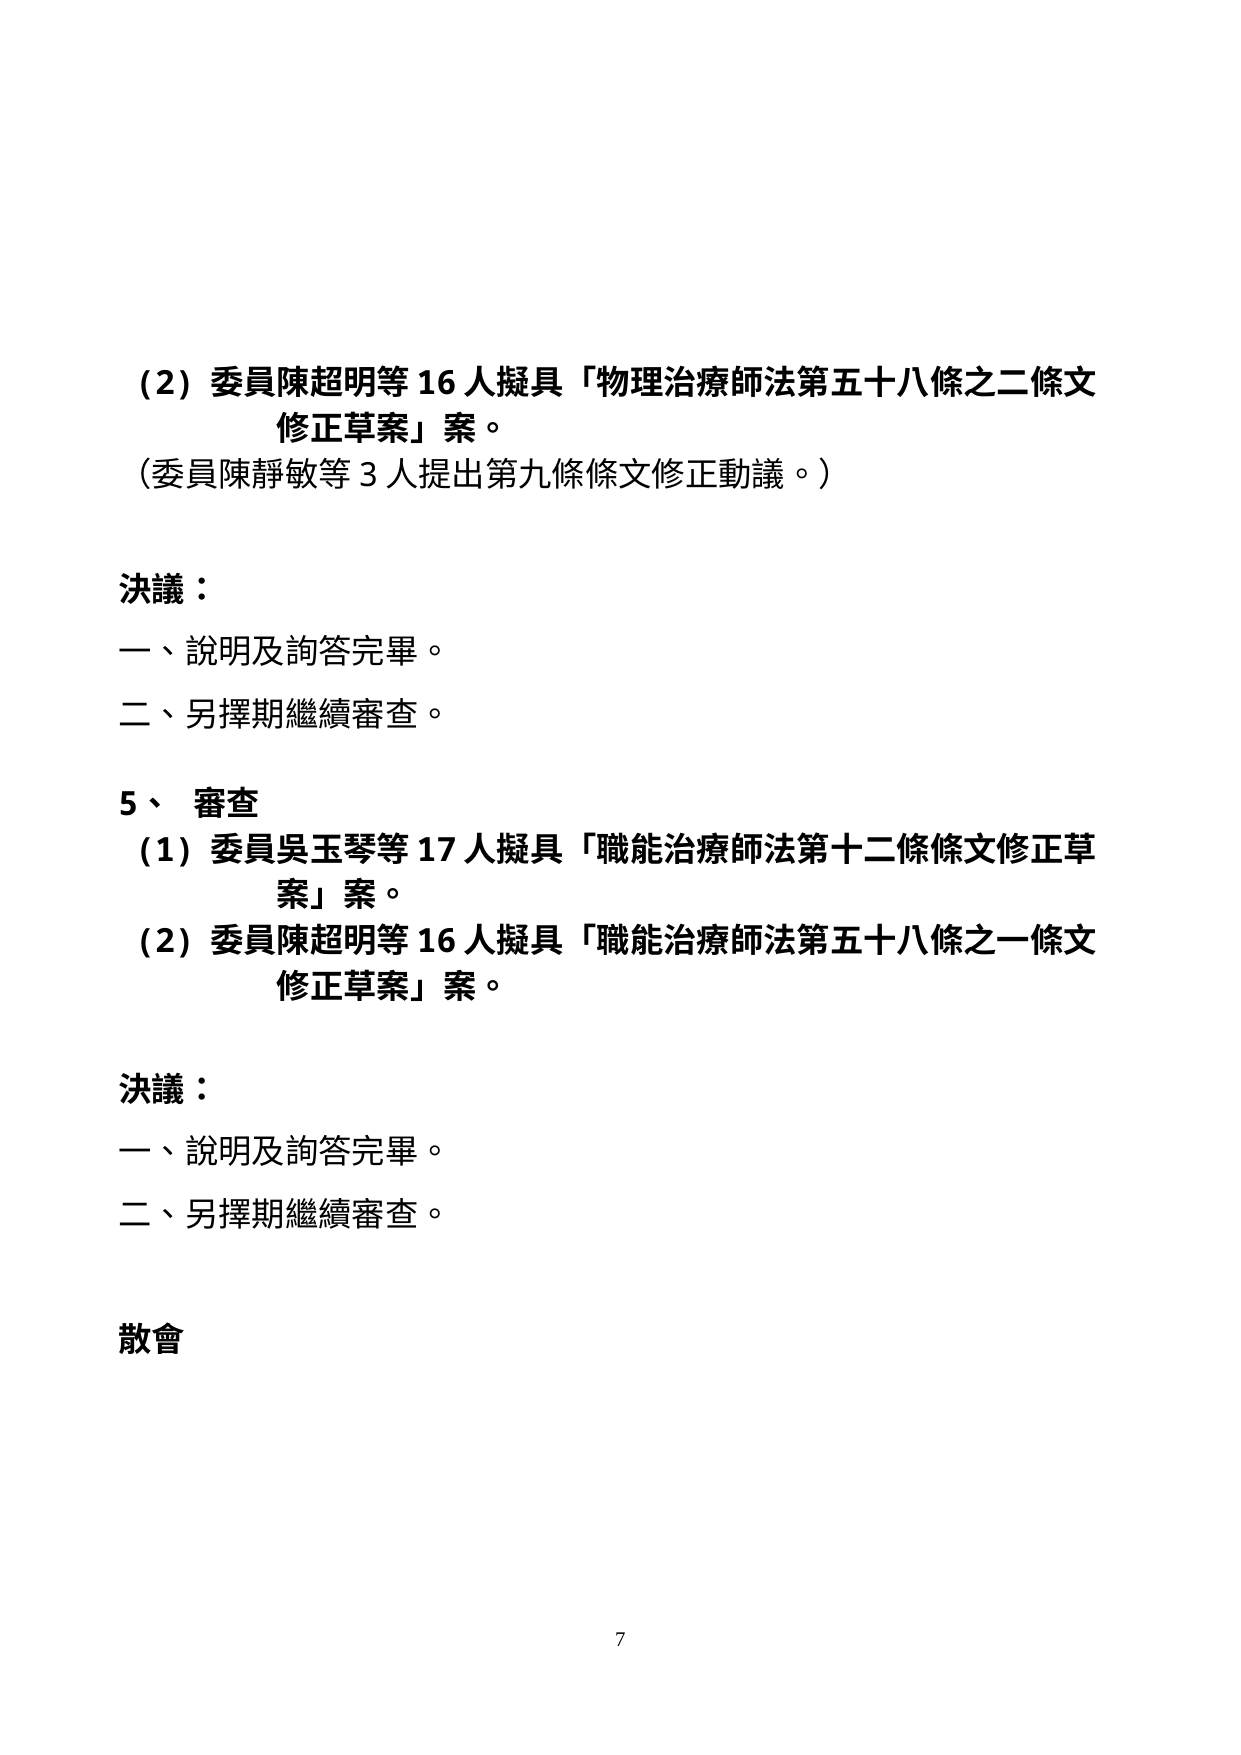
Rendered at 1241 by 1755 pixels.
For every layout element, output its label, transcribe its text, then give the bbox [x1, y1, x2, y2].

text 決議： [118, 1045, 1122, 1108]
text 決議： [118, 545, 1122, 608]
text 散會 [118, 1295, 1122, 1358]
text （委員陳靜敏等3人提出第九條條文修正動議。） [118, 449, 1122, 495]
text 二、另擇期繼續審查。 [118, 1170, 1122, 1233]
list 審查 [118, 778, 1122, 824]
text 一、說明及詢答完畢。 [118, 608, 1122, 670]
list 委員陳超明等16人擬具「物理治療師法第五十八條之二條文修正草案」案。 [135, 358, 1122, 449]
list 委員吳玉琴等17人擬具「職能治療師法第十二條條文修正草案」案。 [135, 824, 1122, 916]
list 委員陳超明等16人擬具「職能治療師法第五十八條之一條文修正草案」案。 [135, 916, 1122, 1008]
text 二、另擇期繼續審查。 [118, 670, 1122, 733]
text 一、說明及詢答完畢。 [118, 1108, 1122, 1170]
